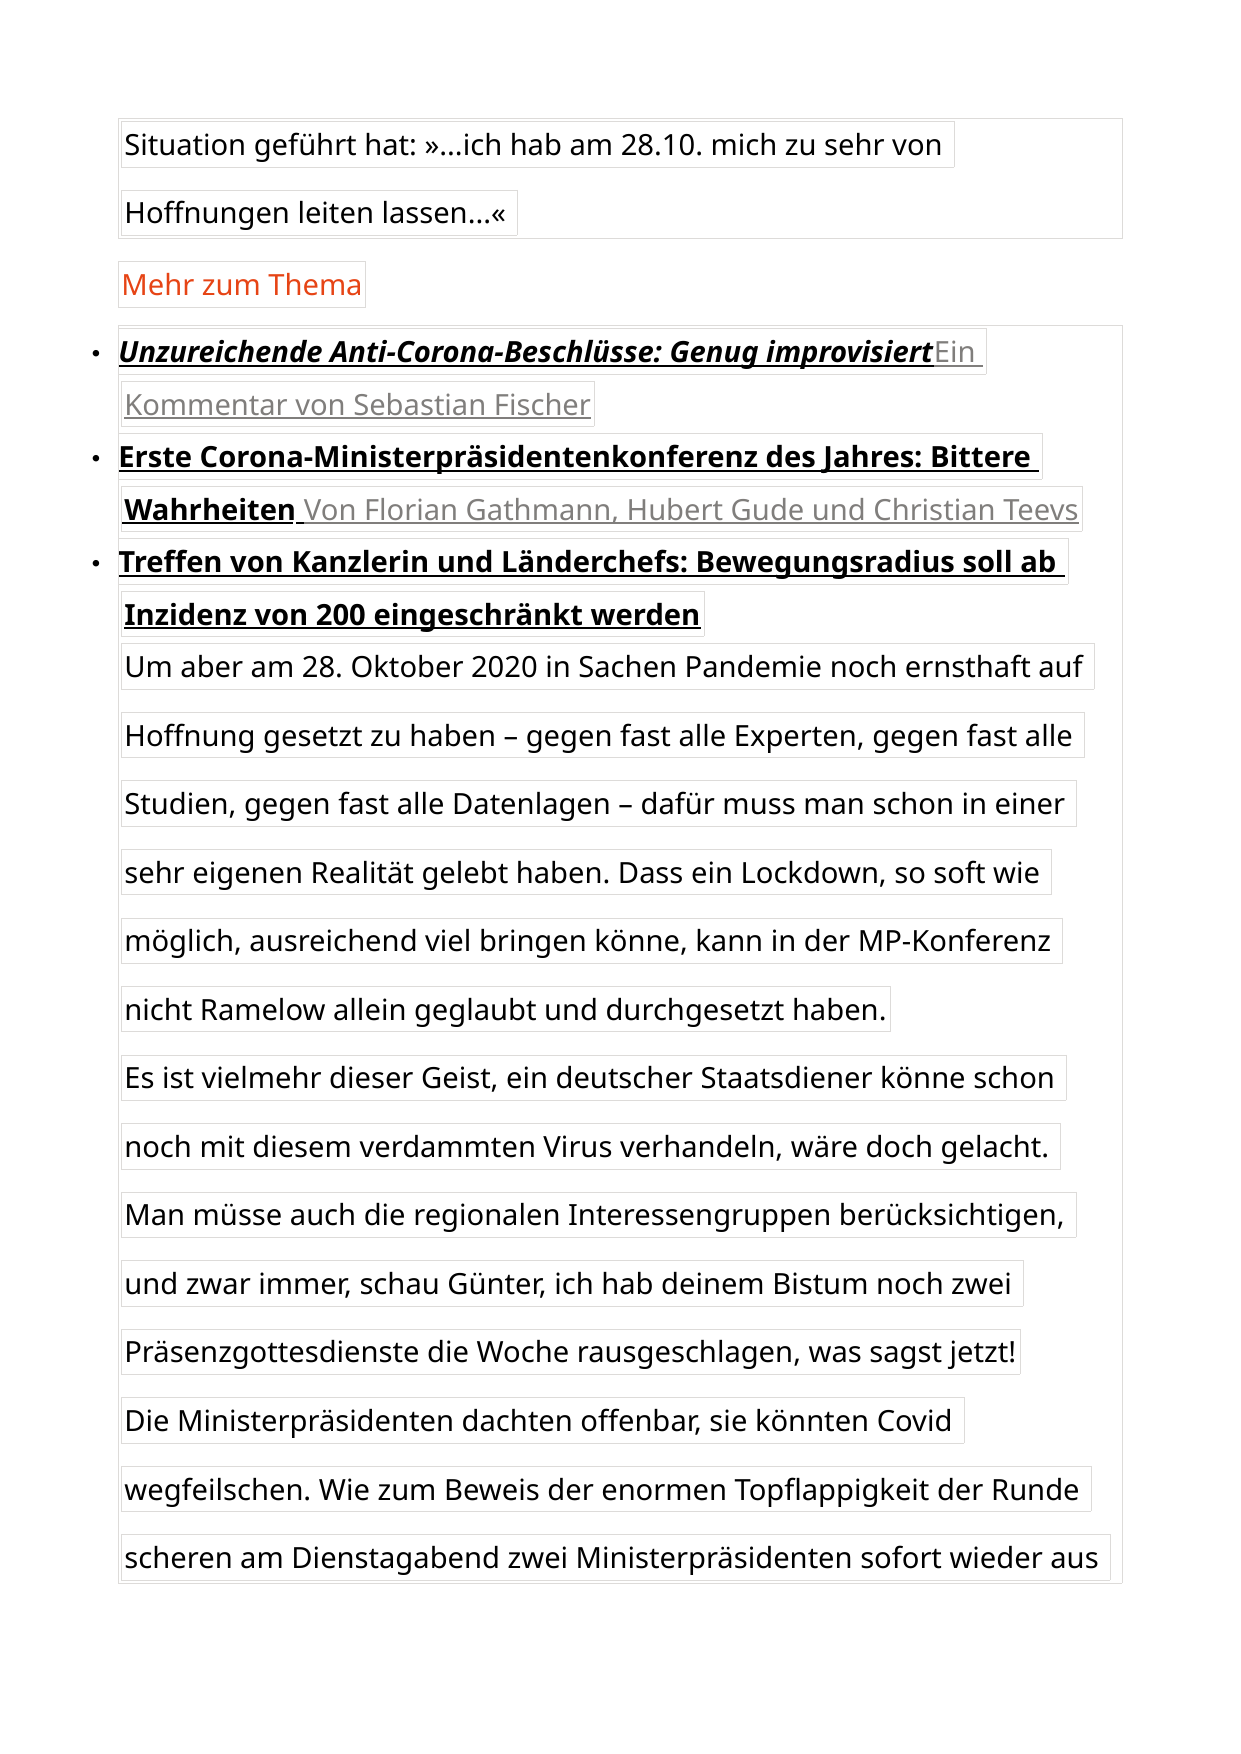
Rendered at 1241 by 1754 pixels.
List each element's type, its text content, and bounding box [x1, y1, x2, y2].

text Situation geführt hat: »...ich hab am 28.10. mich zu sehr von Hoffnungen leiten lassen...« [119, 119, 1122, 238]
list Unzureichende Anti-Corona-Beschlüsse: Genug improvisiertEin Kommentar von Sebastian Fischer [119, 326, 1122, 426]
list Treffen von Kanzlerin und Länderchefs: Bewegungsradius soll ab Inzidenz von 200 eingeschränkt werden [119, 535, 1122, 636]
text Die Ministerpräsidenten dachten offenbar, sie könnten Covid wegfeilschen. Wie zum Beweis der enormen Topflappigkeit der Runde scheren am Dienstagabend zwei Ministerpräsidenten sofort wieder aus [119, 1394, 1122, 1583]
text Um aber am 28. Oktober 2020 in Sachen Pandemie noch ernsthaft auf Hoffnung gesetzt zu haben – gegen fast alle Experten, gegen fast alle Studien, gegen fast alle Datenlagen – dafür muss man schon in einer sehr eigenen Realität gelebt haben. Dass ein Lockdown, so soft wie möglich, ausreichend viel bringen könne, kann in der MP-Konferenz nicht Ramelow allein geglaubt und durchgesetzt haben. [119, 640, 1122, 1032]
text [366, 261, 1122, 307]
text Mehr zum Thema [119, 262, 365, 307]
list Erste Corona-Ministerpräsidentenkonferenz des Jahres: Bittere Wahrheiten Von Florian Gathmann, Hubert Gude und Christian Teevs [119, 430, 1122, 531]
text Es ist vielmehr dieser Geist, ein deutscher Staatsdiener könne schon noch mit diesem verdammten Virus verhandeln, wäre doch gelacht. Man müsse auch die regionalen Interessengruppen berücksichtigen, und zwar immer, schau Günter, ich hab deinem Bistum noch zwei Präsenzgottesdienste die Woche rausgeschlagen, was sagst jetzt! [119, 1051, 1122, 1374]
